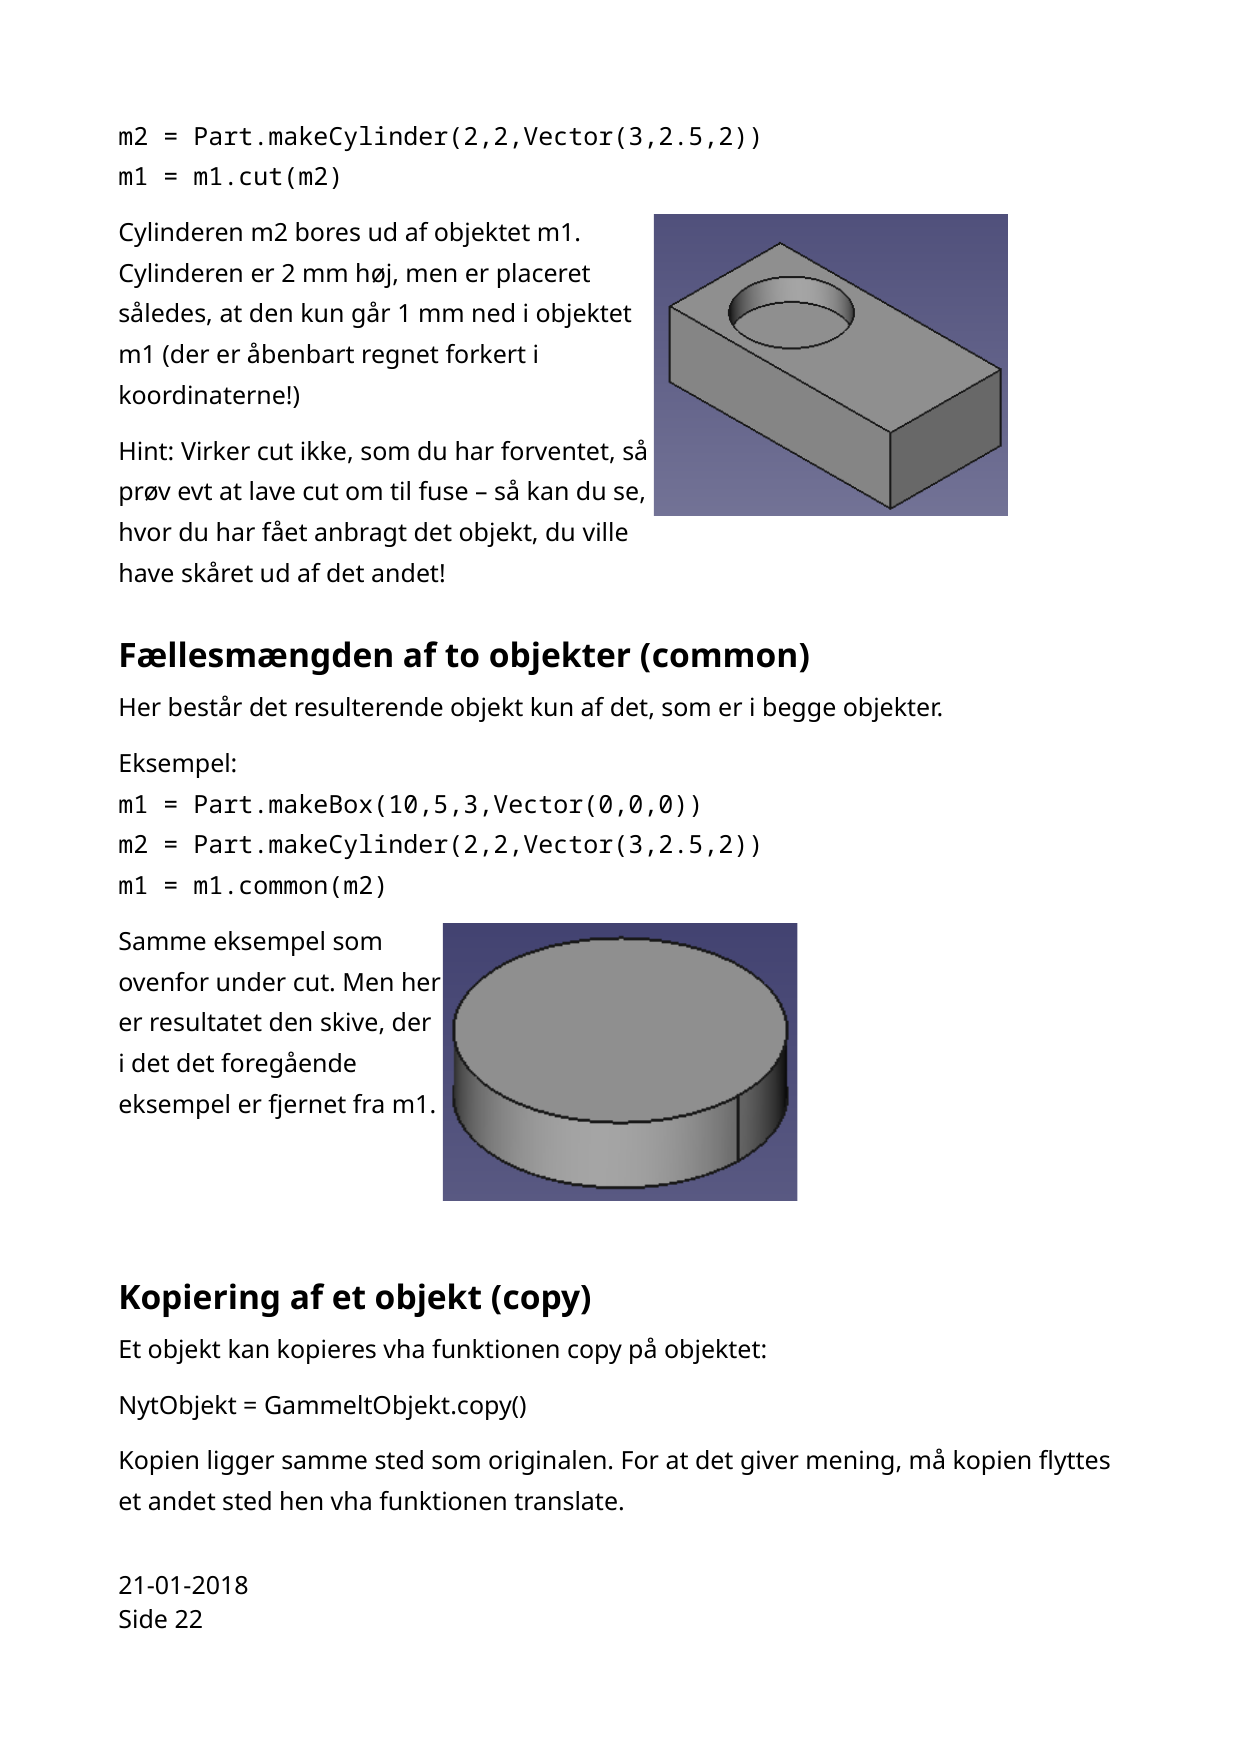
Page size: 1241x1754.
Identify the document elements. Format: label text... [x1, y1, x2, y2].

text NytObjekt = GammeltObjekt.copy() [118, 1387, 1122, 1422]
text [1008, 214, 1122, 412]
text [798, 923, 1122, 1121]
subtitle Fællesmængden af to objekter (common) [118, 632, 1122, 678]
text Cylinderen m2 bores ud af objektet m1. Cylinderen er 2 mm høj, men er placeret således, at den kun går 1 mm ned i objektet m1 (der er åbenbart regnet forkert i koordinaterne!) [118, 214, 653, 412]
text Kopien ligger samme sted som originalen. For at det giver mening, må kopien flyttes et andet sted hen vha funktionen translate. [118, 1443, 1122, 1518]
text Her består det resulterende objekt kun af det, som er i begge objekter. [118, 690, 1122, 724]
text Hint: Virker cut ikke, som du har forventet, så prøv evt at lave cut om til fuse – så kan du se, hvor du har fået anbragt det objekt, du ville have skåret ud af det andet! [118, 433, 1122, 590]
picture [442, 923, 798, 1201]
text m2 = Part.makeCylinder(2,2,Vector(3,2.5,2)) m1 = m1.cut(m2) [118, 118, 1122, 193]
text Et objekt kan kopieres vha funktionen copy på objektet: [118, 1332, 1122, 1366]
text Eksempel: m1 = Part.makeBox(10,5,3,Vector(0,0,0)) m2 = Part.makeCylinder(2,2,Vector(3,2.5,2)) m1 = m1.common(m2) [118, 746, 1122, 902]
subtitle Kopiering af et objekt (copy) [118, 1274, 1122, 1319]
text Samme eksempel som ovenfor under cut. Men her er resultatet den skive, der i det det foregående eksempel er fjernet fra m1. [118, 923, 442, 1121]
picture [653, 214, 1008, 516]
